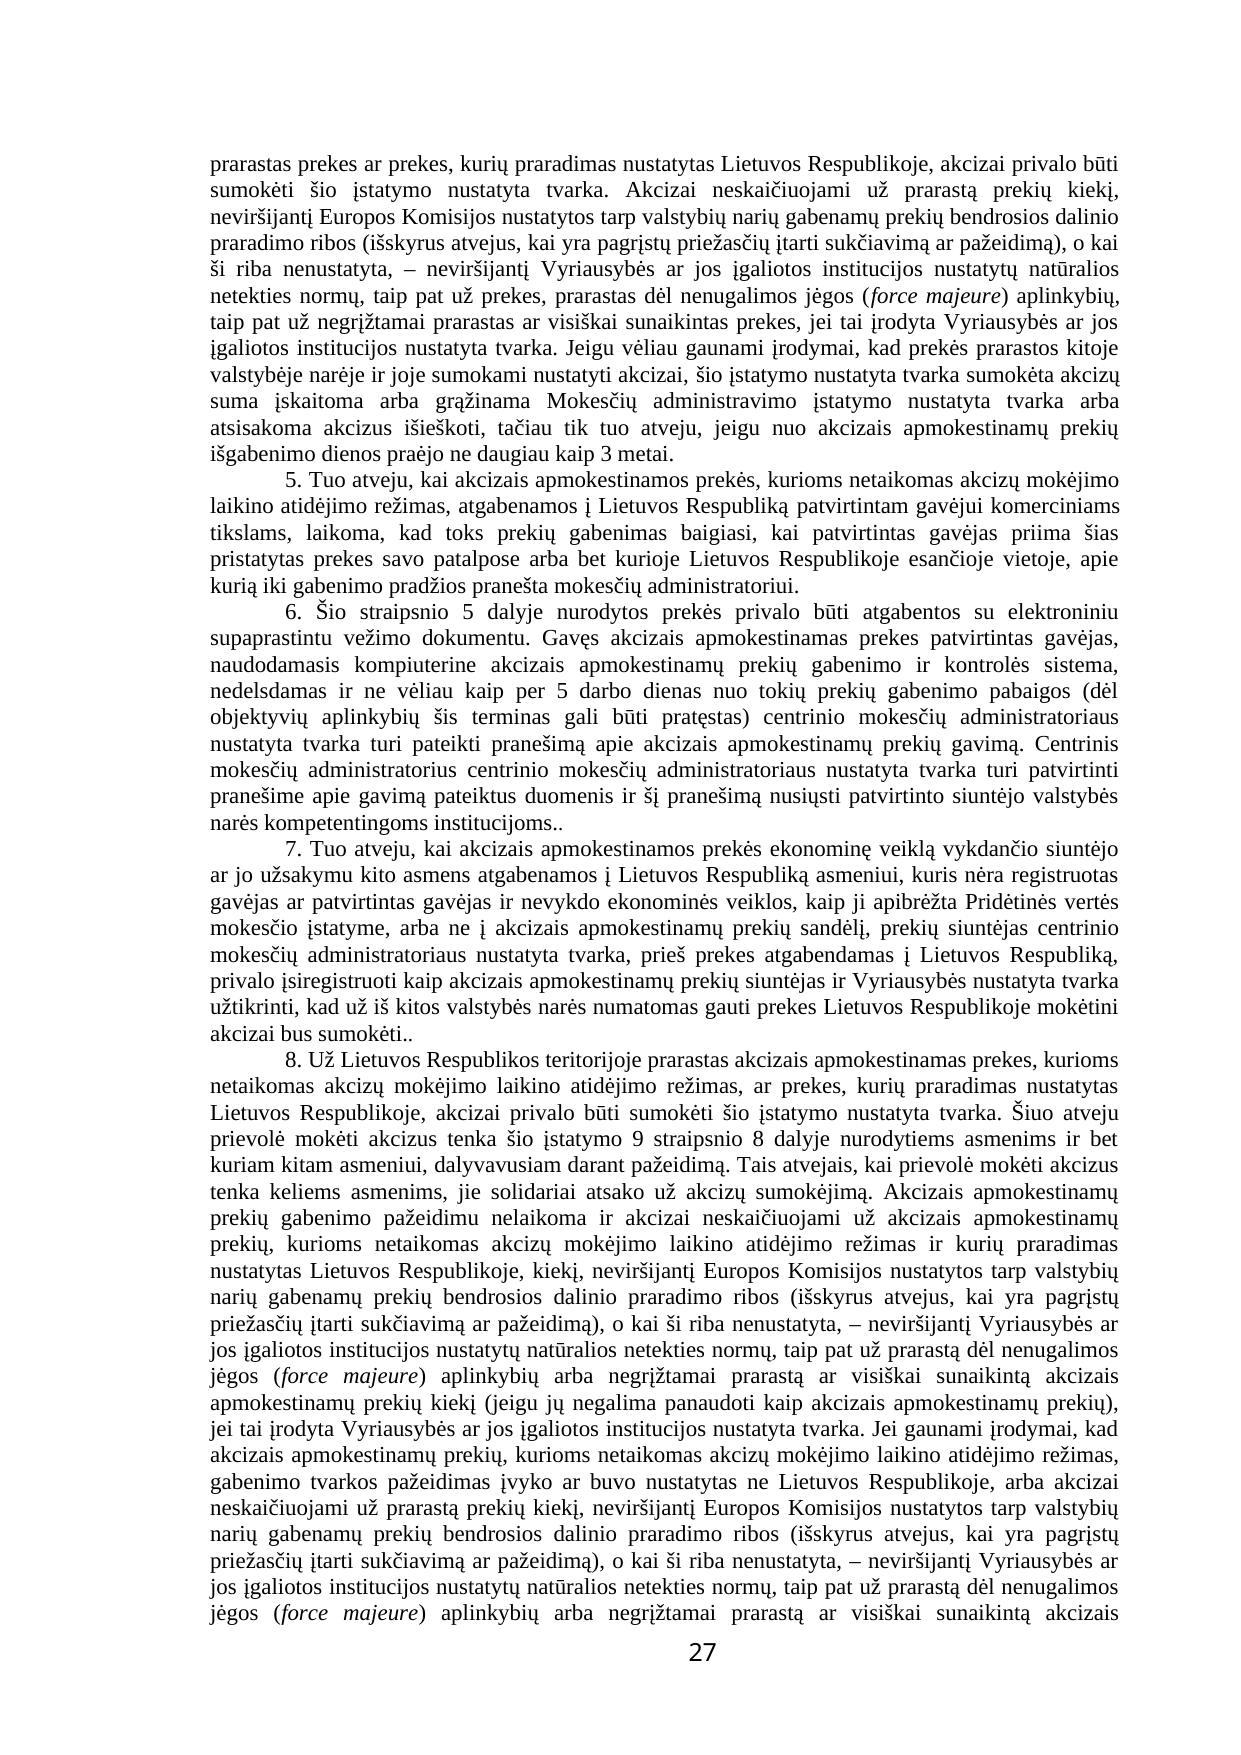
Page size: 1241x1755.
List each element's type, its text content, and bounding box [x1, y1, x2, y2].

text 8. Už Lietuvos Respublikos teritorijoje prarastas akcizais apmokestinamas prekes, kurioms netaikomas akcizų mokėjimo laikino atidėjimo režimas, ar prekes, kurių praradimas nustatytas Lietuvos Respublikoje, akcizai privalo būti sumokėti šio įstatymo nustatyta tvarka. Šiuo atveju prievolė mokėti akcizus tenka šio įstatymo 9 straipsnio 8 dalyje nurodytiems asmenims ir bet kuriam kitam asmeniui, dalyvavusiam darant pažeidimą. Tais atvejais, kai prievolė mokėti akcizus tenka keliems asmenims, jie solidariai atsako už akcizų sumokėjimą. Akcizais apmokestinamų prekių gabenimo pažeidimu nelaikoma ir akcizai neskaičiuojami už akcizais apmokestinamų prekių, kurioms netaikomas akcizų mokėjimo laikino atidėjimo režimas ir kurių praradimas nustatytas Lietuvos Respublikoje, kiekį, neviršijantį Europos Komisijos nustatytos tarp valstybių narių gabenamų prekių bendrosios dalinio praradimo ribos (išskyrus atvejus, kai yra pagrįstų priežasčių įtarti sukčiavimą ar pažeidimą), o kai ši riba nenustatyta, – neviršijantį Vyriausybės ar jos įgaliotos institucijos nustatytų natūralios netekties normų, taip pat už prarastą dėl nenugalimos jėgos (force majeure) aplinkybių arba negrįžtamai prarastą ar visiškai sunaikintą akcizais apmokestinamų prekių kiekį (jeigu jų negalima panaudoti kaip akcizais apmokestinamų prekių), jei tai įrodyta Vyriausybės ar jos įgaliotos institucijos nustatyta tvarka. Jei gaunami įrodymai, kad akcizais apmokestinamų prekių, kurioms netaikomas akcizų mokėjimo laikino atidėjimo režimas, gabenimo tvarkos pažeidimas įvyko ar buvo nustatytas ne Lietuvos Respublikoje, arba akcizai neskaičiuojami už prarastą prekių kiekį, neviršijantį Europos Komisijos nustatytos tarp valstybių narių gabenamų prekių bendrosios dalinio praradimo ribos (išskyrus atvejus, kai yra pagrįstų priežasčių įtarti sukčiavimą ar pažeidimą), o kai ši riba nenustatyta, – neviršijantį Vyriausybės ar jos įgaliotos institucijos nustatytų natūralios netekties normų, taip pat už prarastą dėl nenugalimos jėgos (force majeure) aplinkybių arba negrįžtamai prarastą ar visiškai sunaikintą akcizais [210, 1046, 1120, 1626]
text 6. Šio straipsnio 5 dalyje nurodytos prekės privalo būti atgabentos su elektroniniu supaprastintu vežimo dokumentu. Gavęs akcizais apmokestinamas prekes patvirtintas gavėjas, naudodamasis kompiuterine akcizais apmokestinamų prekių gabenimo ir kontrolės sistema, nedelsdamas ir ne vėliau kaip per 5 darbo dienas nuo tokių prekių gabenimo pabaigos (dėl objektyvių aplinkybių šis terminas gali būti pratęstas) centrinio mokesčių administratoriaus nustatyta tvarka turi pateikti pranešimą apie akcizais apmokestinamų prekių gavimą. Centrinis mokesčių administratorius centrinio mokesčių administratoriaus nustatyta tvarka turi patvirtinti pranešime apie gavimą pateiktus duomenis ir šį pranešimą nusiųsti patvirtinto siuntėjo valstybės narės kompetentingoms institucijoms.. [210, 598, 1120, 835]
text 7. Tuo atveju, kai akcizais apmokestinamos prekės ekonominę veiklą vykdančio siuntėjo ar jo užsakymu kito asmens atgabenamos į Lietuvos Respubliką asmeniui, kuris nėra registruotas gavėjas ar patvirtintas gavėjas ir nevykdo ekonominės veiklos, kaip ji apibrėžta Pridėtinės vertės mokesčio įstatyme, arba ne į akcizais apmokestinamų prekių sandėlį, prekių siuntėjas centrinio mokesčių administratoriaus nustatyta tvarka, prieš prekes atgabendamas į Lietuvos Respubliką, privalo įsiregistruoti kaip akcizais apmokestinamų prekių siuntėjas ir Vyriausybės nustatyta tvarka užtikrinti, kad už iš kitos valstybės narės numatomas gauti prekes Lietuvos Respublikoje mokėtini akcizai bus sumokėti.. [210, 835, 1120, 1046]
text 5. Tuo atveju, kai akcizais apmokestinamos prekės, kurioms netaikomas akcizų mokėjimo laikino atidėjimo režimas, atgabenamos į Lietuvos Respubliką patvirtintam gavėjui komerciniams tikslams, laikoma, kad toks prekių gabenimas baigiasi, kai patvirtintas gavėjas priima šias pristatytas prekes savo patalpose arba bet kurioje Lietuvos Respublikoje esančioje vietoje, apie kurią iki gabenimo pradžios pranešta mokesčių administratoriui. [210, 466, 1120, 598]
text prarastas prekes ar prekes, kurių praradimas nustatytas Lietuvos Respublikoje, akcizai privalo būti sumokėti šio įstatymo nustatyta tvarka. Akcizai neskaičiuojami už prarastą prekių kiekį, neviršijantį Europos Komisijos nustatytos tarp valstybių narių gabenamų prekių bendrosios dalinio praradimo ribos (išskyrus atvejus, kai yra pagrįstų priežasčių įtarti sukčiavimą ar pažeidimą), o kai ši riba nenustatyta, – neviršijantį Vyriausybės ar jos įgaliotos institucijos nustatytų natūralios netekties normų, taip pat už prekes, prarastas dėl nenugalimos jėgos (force majeure) aplinkybių, taip pat už negrįžtamai prarastas ar visiškai sunaikintas prekes, jei tai įrodyta Vyriausybės ar jos įgaliotos institucijos nustatyta tvarka. Jeigu vėliau gaunami įrodymai, kad prekės prarastos kitoje valstybėje narėje ir joje sumokami nustatyti akcizai, šio įstatymo nustatyta tvarka sumokėta akcizų suma įskaitoma arba grąžinama Mokesčių administravimo įstatymo nustatyta tvarka arba atsisakoma akcizus išieškoti, tačiau tik tuo atveju, jeigu nuo akcizais apmokestinamų prekių išgabenimo dienos praėjo ne daugiau kaip 3 metai. [210, 150, 1120, 466]
